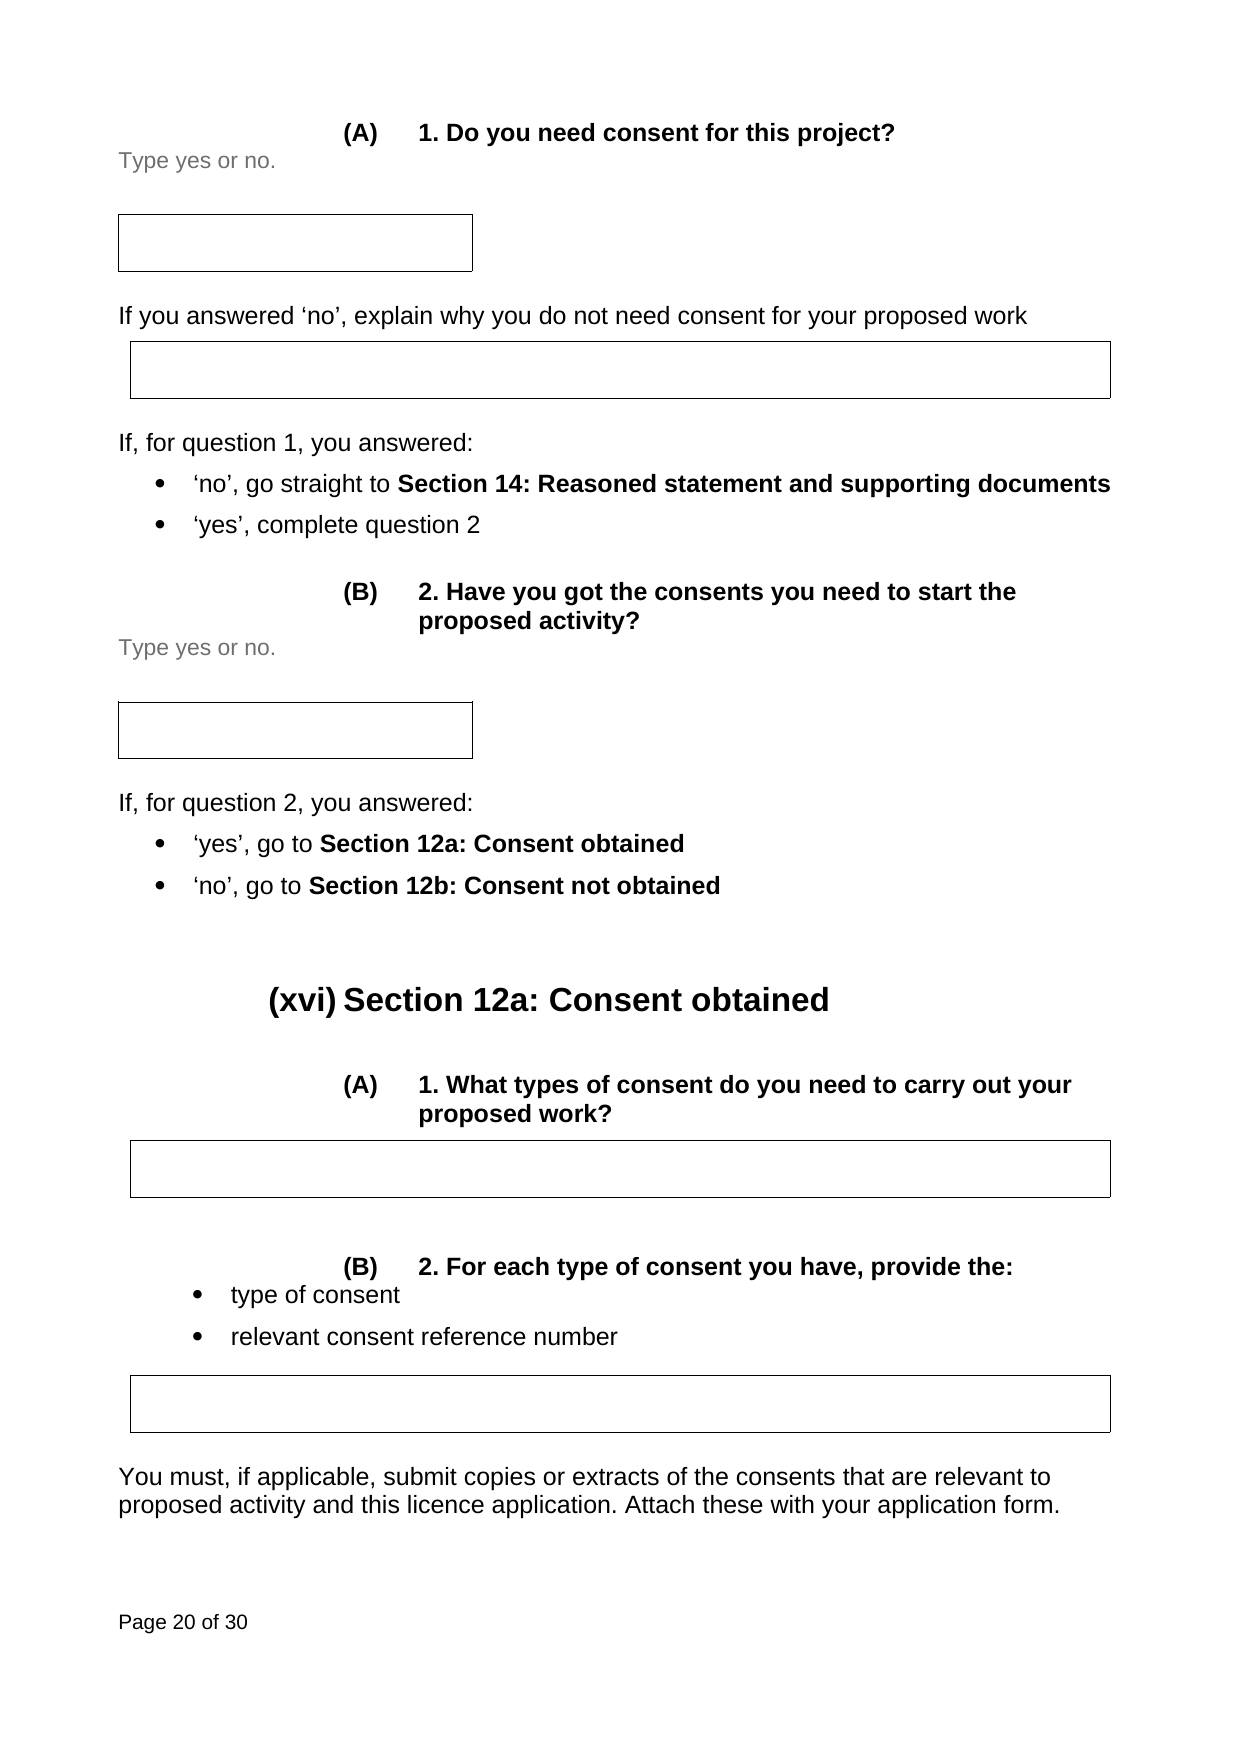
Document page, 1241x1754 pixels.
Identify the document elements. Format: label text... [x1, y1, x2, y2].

subtitle 1. Do you need consent for this project? [343, 118, 1122, 147]
text Type yes or no. [118, 634, 1122, 661]
list ‘no’, go to Section 12b: Consent not obtained [156, 871, 1122, 899]
text If you answered ‘no’, explain why you do not need consent for your proposed work [118, 301, 1122, 329]
list ‘no’, go straight to Section 14: Reasoned statement and supporting documents [156, 469, 1122, 498]
text If, for question 1, you answered: [118, 428, 1122, 457]
subtitle 2. For each type of consent you have, provide the: [343, 1251, 1122, 1280]
text Type yes or no. [118, 147, 1122, 173]
list type of consent [193, 1280, 1122, 1309]
subtitle 1. What types of consent do you need to carry out your proposed work? [343, 1070, 1122, 1128]
text You must, if applicable, submit copies or extracts of the consents that are relevant to proposed activity and this licence application. Attach these with your application form. [118, 1461, 1122, 1519]
list relevant consent reference number [193, 1322, 1122, 1350]
list ‘yes’, go to Section 12a: Consent obtained [156, 829, 1122, 858]
subtitle 2. Have you got the consents you need to start the proposed activity? [343, 577, 1122, 634]
text If, for question 2, you answered: [118, 788, 1122, 817]
list ‘yes’, complete question 2 [156, 511, 1122, 539]
subtitle Section 12a: Consent obtained [268, 974, 1122, 1020]
